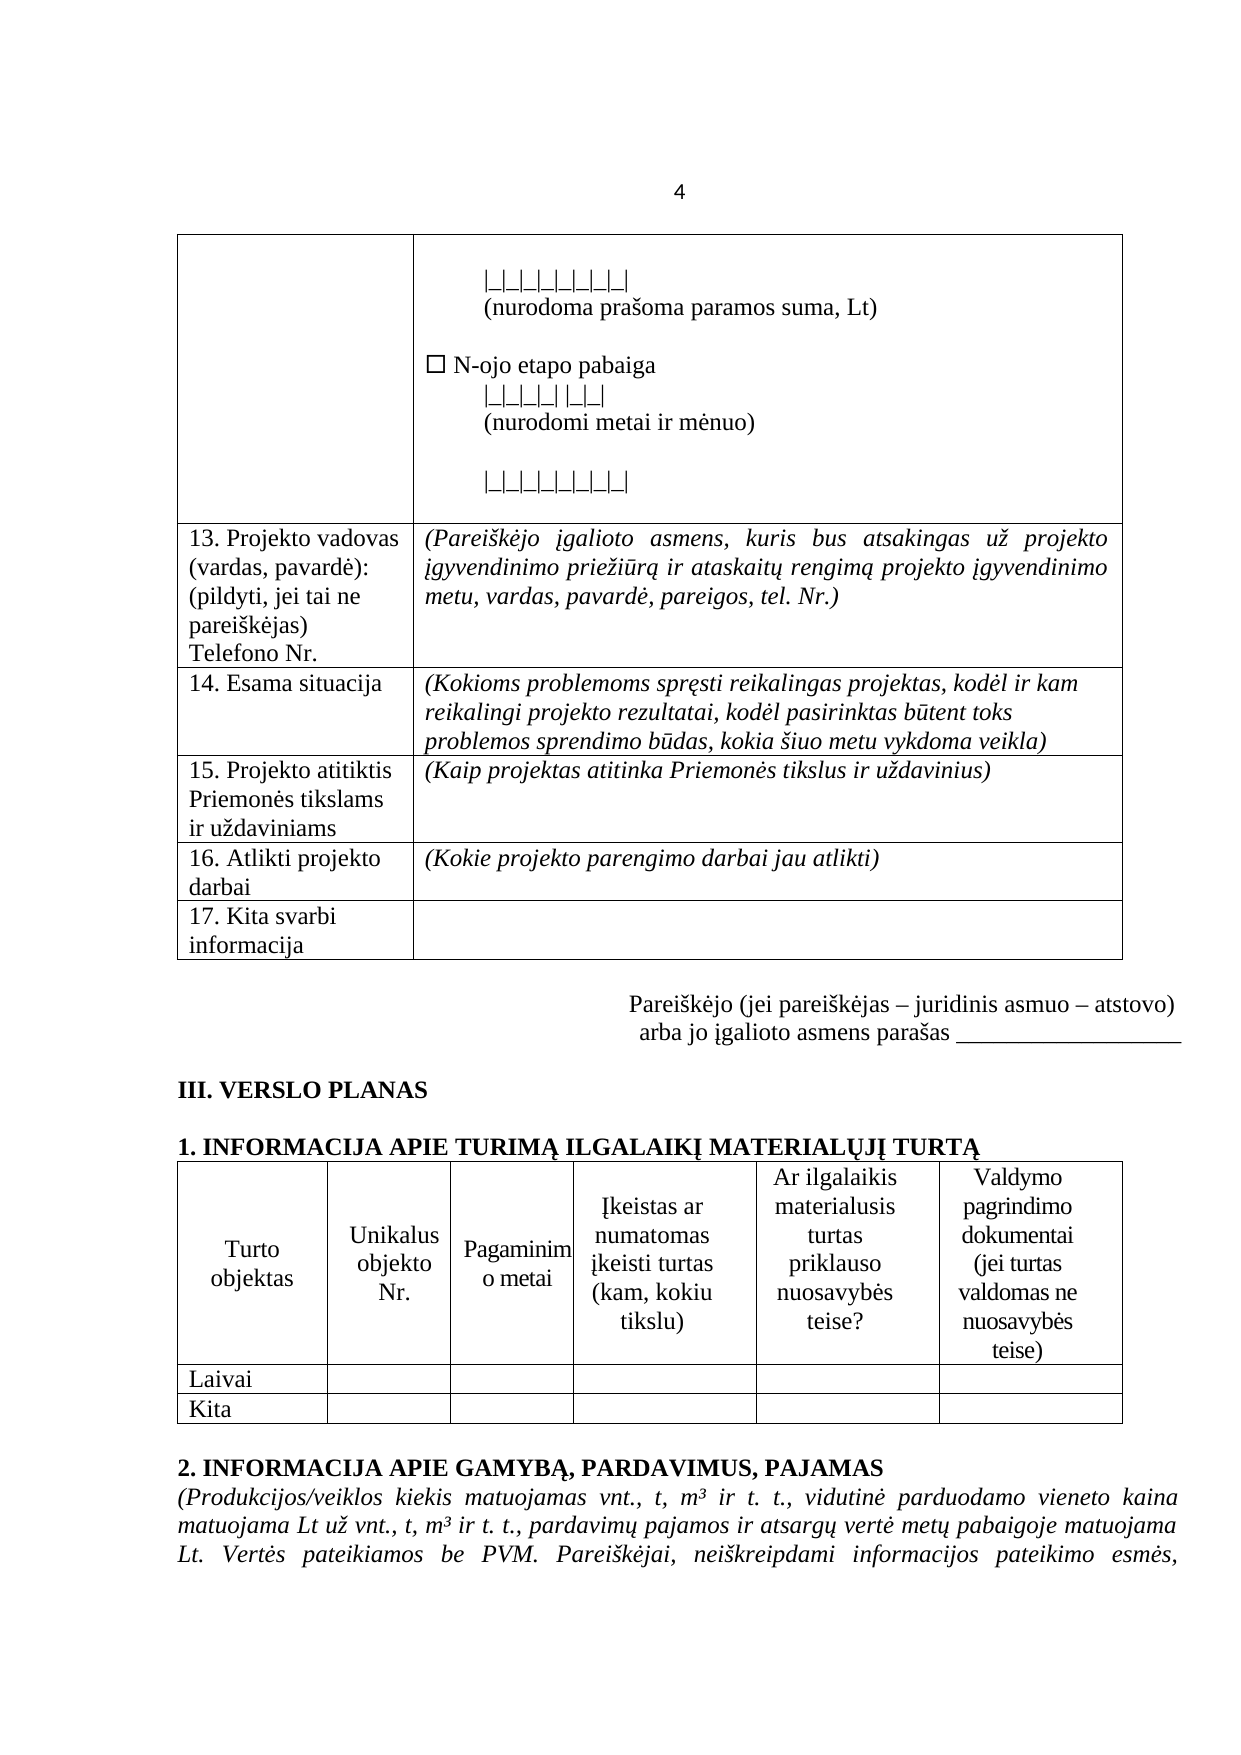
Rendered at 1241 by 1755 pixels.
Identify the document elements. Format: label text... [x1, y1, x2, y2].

text 1. INFORMACIJA APIE TURIMĄ ILGALAIKĮ MATERIALŲJĮ TURTĄ [177, 1132, 1181, 1161]
table_cell [328, 1365, 450, 1393]
table_cell [414, 901, 1122, 959]
table_header Turto objektas [178, 1162, 327, 1363]
table_cell [940, 1365, 1122, 1393]
table_cell 17. Kita svarbi informacija [178, 901, 413, 959]
table_header Įkeistas ar numatomas įkeisti turtas (kam, kokiu tikslu) [574, 1162, 756, 1363]
table_cell [574, 1394, 756, 1423]
table_header Unikalus objekto Nr. [328, 1162, 450, 1363]
text 2. INFORMACIJA APIE GAMYBĄ, PARDAVIMUS, PAJAMAS [177, 1453, 1181, 1482]
table_cell (Pareiškėjo įgalioto asmens, kuris bus atsakingas už projekto įgyvendinimo priežiūrą ir ataskaitų rengimą projekto įgyvendinimo metu, vardas, pavardė, pareigos, tel. Nr.) [414, 524, 1122, 667]
table_cell Kita [178, 1394, 327, 1423]
text III. VERSLO PLANAS [177, 1075, 1181, 1104]
table_cell [574, 1365, 756, 1393]
text Pareiškėjo (jei pareiškėjas – juridinis asmuo – atstovo) [177, 989, 1181, 1017]
table_cell [757, 1394, 939, 1423]
table_cell (Kokie projekto parengimo darbai jau atlikti) [414, 843, 1122, 900]
table_cell (Kaip projektas atitinka Priemonės tikslus ir uždavinius) [414, 756, 1122, 842]
table_cell [178, 235, 413, 522]
table_cell (Kokioms problemoms spręsti reikalingas projektas, kodėl ir kam reikalingi projekto rezultatai, kodėl pasirinktas būtent toks problemos sprendimo būdas, kokia šiuo metu vykdoma veikla) [414, 668, 1122, 754]
table_header Ar ilgalaikis materialusis turtas priklauso nuosavybės teise? [757, 1162, 939, 1363]
table_cell Laivai [178, 1365, 327, 1393]
text arba jo įgalioto asmens parašas __________________ [177, 1017, 1181, 1046]
table_cell [451, 1394, 573, 1423]
table_cell [940, 1394, 1122, 1423]
table_cell 14. Esama situacija [178, 668, 413, 754]
table_cell 13. Projekto vadovas (vardas, pavardė): (pildyti, jei tai ne pareiškėjas) Telefono Nr. [178, 524, 413, 667]
table_header Pagaminimo metai [451, 1162, 573, 1363]
table_cell [757, 1365, 939, 1393]
table_cell 16. Atlikti projekto darbai [178, 843, 413, 900]
table_cell [328, 1394, 450, 1423]
table_cell [451, 1365, 573, 1393]
table_header Valdymo pagrindimo dokumentai (jei turtas valdomas ne nuosavybės teise) [940, 1162, 1122, 1363]
table_cell Planuojami projekto įgyvendinimo etapai ir prašoma paramos suma, Lt: [] Pirmojo etapo pabaiga |_|_|_|_| |_|_| (nurodomi metai ir mėnuo) |_|_|_|_|_|_|_|_| (nurodoma prašoma paramos suma, Lt) [] Antrojo etapo pabaiga |_|_|_|_| |_|_| (nurodomi metai ir mėnuo) |_|_|_|_|_|_|_|_| (nurodoma prašoma paramos suma, Lt) [] N-ojo etapo pabaiga |_|_|_|_| |_|_| (nurodomi metai ir mėnuo) |_|_|_|_|_|_|_|_| [414, 235, 1122, 522]
table_cell 15. Projekto atitiktis Priemonės tikslams ir uždaviniams [178, 756, 413, 842]
text (Produkcijos/veiklos kiekis matuojamas vnt., t, m³ ir t. t., vidutinė parduodamo vieneto kaina matuojama Lt už vnt., t, m³ ir t. t., pardavimų pajamos ir atsargų vertė metų pabaigoje matuojama Lt. Vertės pateikiamos be PVM. Pareiškėjai, neiškreipdami informacijos pateikimo esmės, [177, 1482, 1181, 1568]
